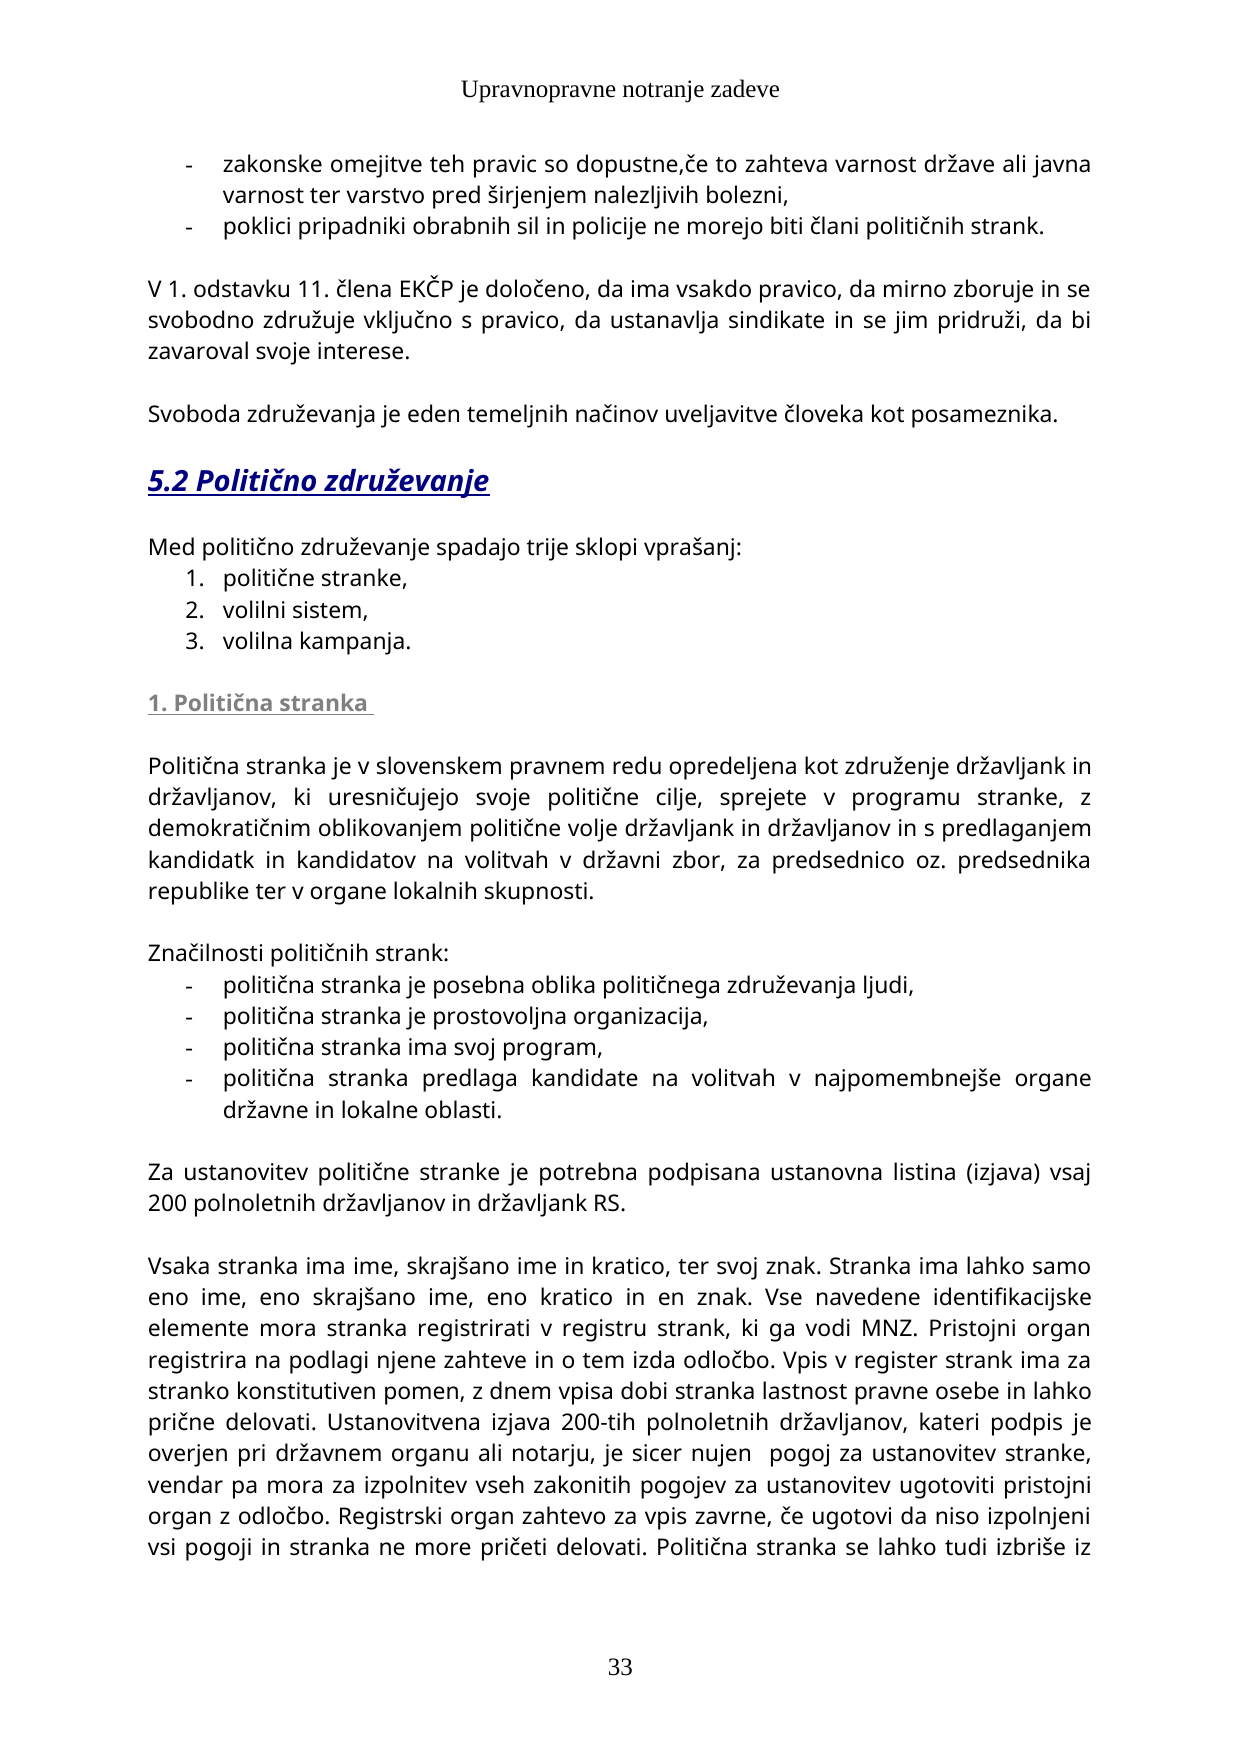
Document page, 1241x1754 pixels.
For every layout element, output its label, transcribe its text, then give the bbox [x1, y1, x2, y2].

list politična stranka predlaga kandidate na volitvah v najpomembnejše organe državne in lokalne oblasti. [185, 1062, 1093, 1125]
text Politična stranka je v slovenskem pravnem redu opredeljena kot združenje državljank in državljanov, ki uresničujejo svoje politične cilje, sprejete v programu stranke, z demokratičnim oblikovanjem politične volje državljank in državljanov in s predlaganjem kandidatk in kandidatov na volitvah v državni zbor, za predsednico oz. predsednika republike ter v organe lokalnih skupnosti. [148, 750, 1093, 906]
list politična stranka je prostovoljna organizacija, [185, 1000, 1093, 1031]
text 5.2 Politično združevanje [148, 460, 1093, 500]
text 1. Politična stranka [148, 687, 1093, 718]
text Svoboda združevanja je eden temeljnih načinov uveljavitve človeka kot posameznika. [148, 398, 1093, 429]
list politična stranka je posebna oblika političnega združevanja ljudi, [185, 968, 1093, 1000]
text V 1. odstavku 11. člena EKČP je določeno, da ima vsakdo pravico, da mirno zboruje in se svobodno združuje vključno s pravico, da ustanavlja sindikate in se jim pridruži, da bi zavaroval svoje interese. [148, 273, 1093, 366]
list volilna kampanja. [185, 625, 1093, 656]
list politična stranka ima svoj program, [185, 1031, 1093, 1062]
text Vsaka stranka ima ime, skrajšano ime in kratico, ter svoj znak. Stranka ima lahko samo eno ime, eno skrajšano ime, eno kratico in en znak. Vse navedene identifikacijske elemente mora stranka registrirati v registru strank, ki ga vodi MNZ. Pristojni organ registrira na podlagi njene zahteve in o tem izda odločbo. Vpis v register strank ima za stranko konstitutiven pomen, z dnem vpisa dobi stranka lastnost pravne osebe in lahko prične delovati. Ustanovitvena izjava 200-tih polnoletnih državljanov, kateri podpis je overjen pri državnem organu ali notarju, je sicer nujen pogoj za ustanovitev stranke, vendar pa mora za izpolnitev vseh zakonitih pogojev za ustanovitev ugotoviti pristojni organ z odločbo. Registrski organ zahtevo za vpis zavrne, če ugotovi da niso izpolnjeni vsi pogoji in stranka ne more pričeti delovati. Politična stranka se lahko tudi izbriše iz [148, 1250, 1093, 1562]
list poklici pripadniki obrabnih sil in policije ne morejo biti člani političnih strank. [185, 210, 1093, 241]
list zakonske omejitve teh pravic so dopustne,če to zahteva varnost države ali javna varnost ter varstvo pred širjenjem nalezljivih bolezni, [185, 148, 1093, 210]
list politične stranke, [185, 562, 1093, 593]
list volilni sistem, [185, 593, 1093, 625]
text Značilnosti političnih strank: [148, 937, 1093, 968]
text Za ustanovitev politične stranke je potrebna podpisana ustanovna listina (izjava) vsaj 200 polnoletnih državljanov in državljank RS. [148, 1125, 1093, 1218]
text Med politično združevanje spadajo trije sklopi vprašanj: [148, 531, 1093, 562]
